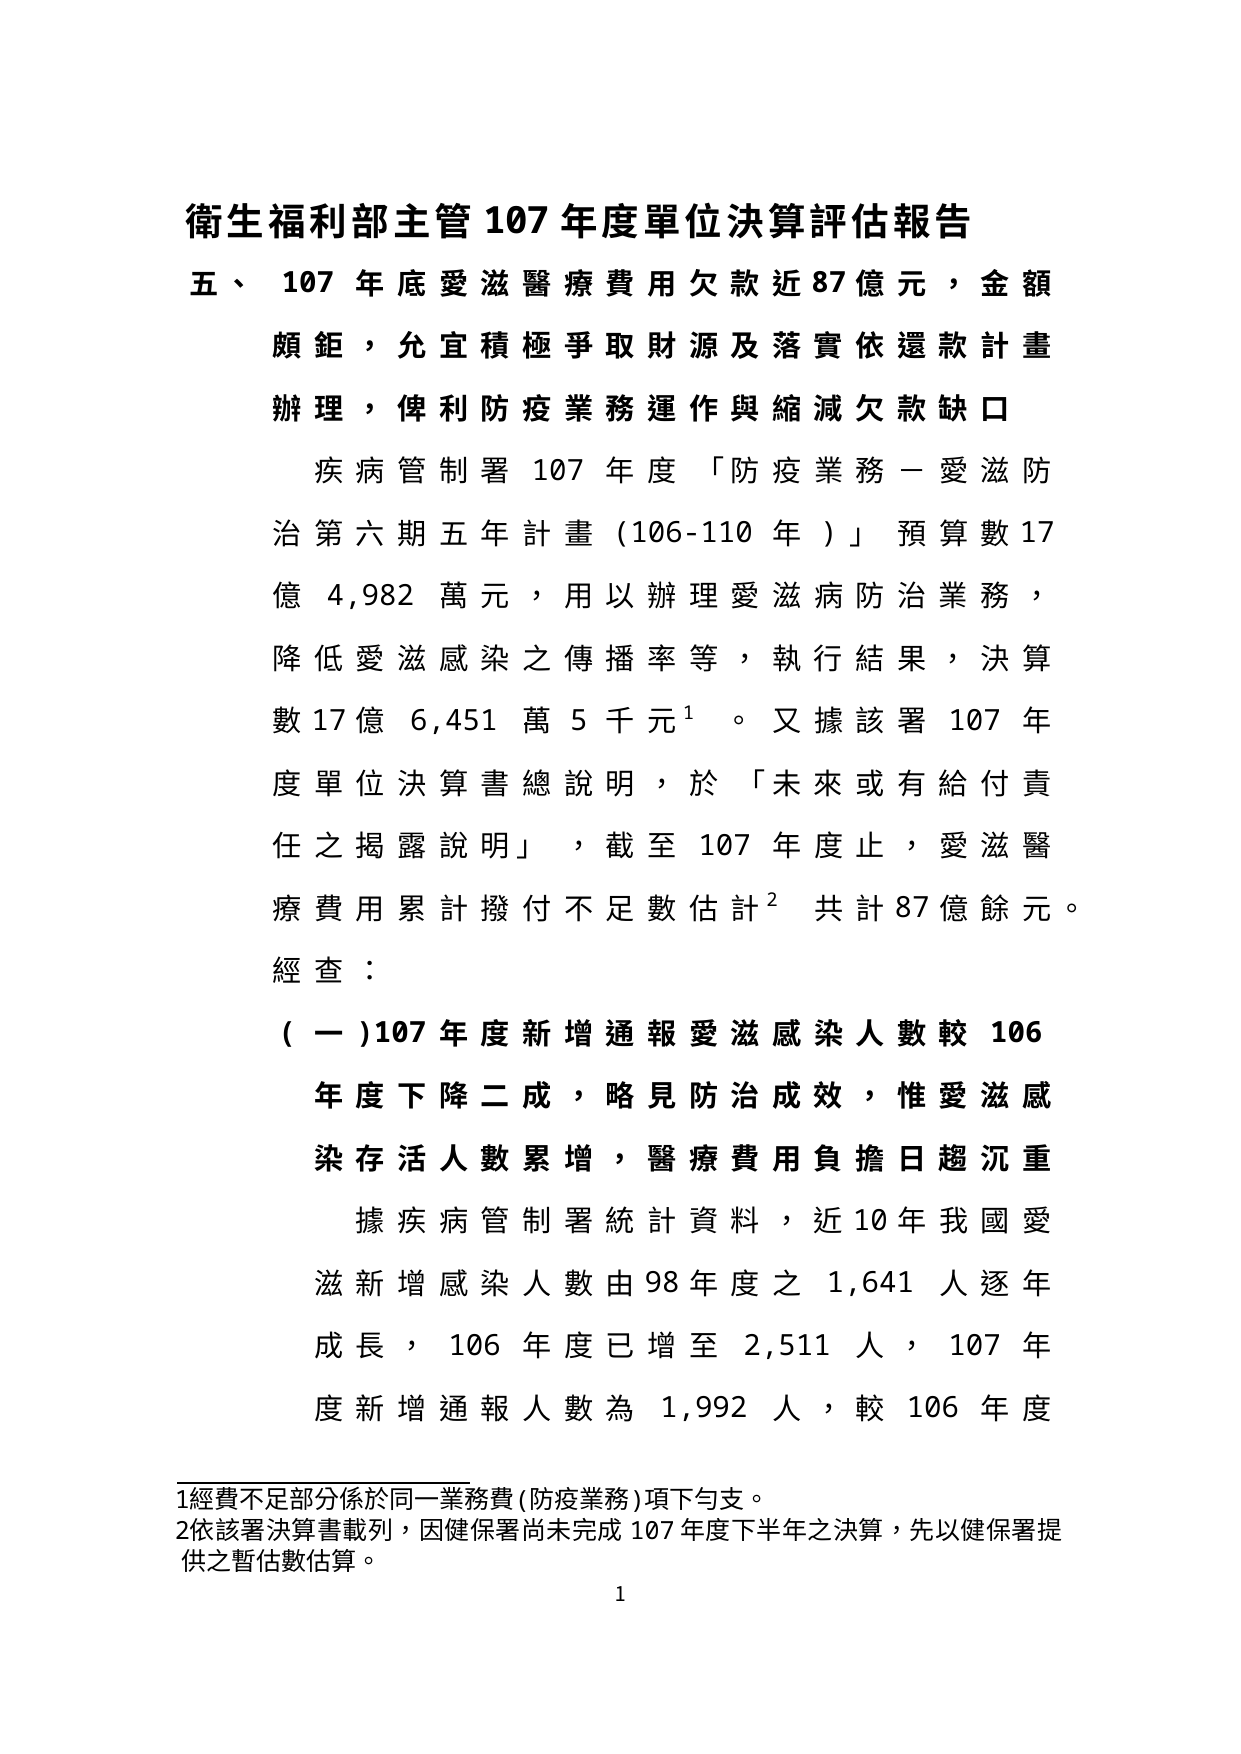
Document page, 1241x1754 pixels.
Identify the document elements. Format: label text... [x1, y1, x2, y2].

text 依該署決算書載列，因健保署尚未完成107年度下半年之決算，先以健保署提供之暫估數估算。 [174, 1514, 1063, 1577]
text (一)107年度新增通報愛滋感染人數較106年度下降二成，略見防治成效，惟愛滋感染存活人數累增，醫療費用負擔日趨沉重 [242, 990, 1058, 1177]
text 衛生福利部主管107年度單位決算評估報告 [183, 177, 1058, 240]
text 經費不足部分係於同一業務費(防疫業務)項下勻支。 [174, 1483, 1063, 1514]
text 五、107年底愛滋醫療費用欠款近87億元，金額頗鉅，允宜積極爭取財源及落實依還款計畫辦理，俾利防疫業務運作與縮減欠款缺口 [183, 240, 1058, 427]
text 據疾病管制署統計資料，近10年我國愛滋新增感染人數由98年度之1,641人逐年成長，106年度已增至2,511人，107年度新增通報人數為1,992人，較106年度 [271, 1177, 1058, 1427]
text 疾病管制署107年度「防疫業務－愛滋防治第六期五年計畫(106-110年)」預算數17億4,982萬元，用以辦理愛滋病防治業務，降低愛滋感染之傳播率等，執行結果，決算數17億6,451萬5千元。又據該署107年度單位決算書總說明，於「未來或有給付責任之揭露說明」，截至107年度止，愛滋醫療費用累計撥付不足數估計共計87億餘元。經查： [242, 427, 1058, 990]
